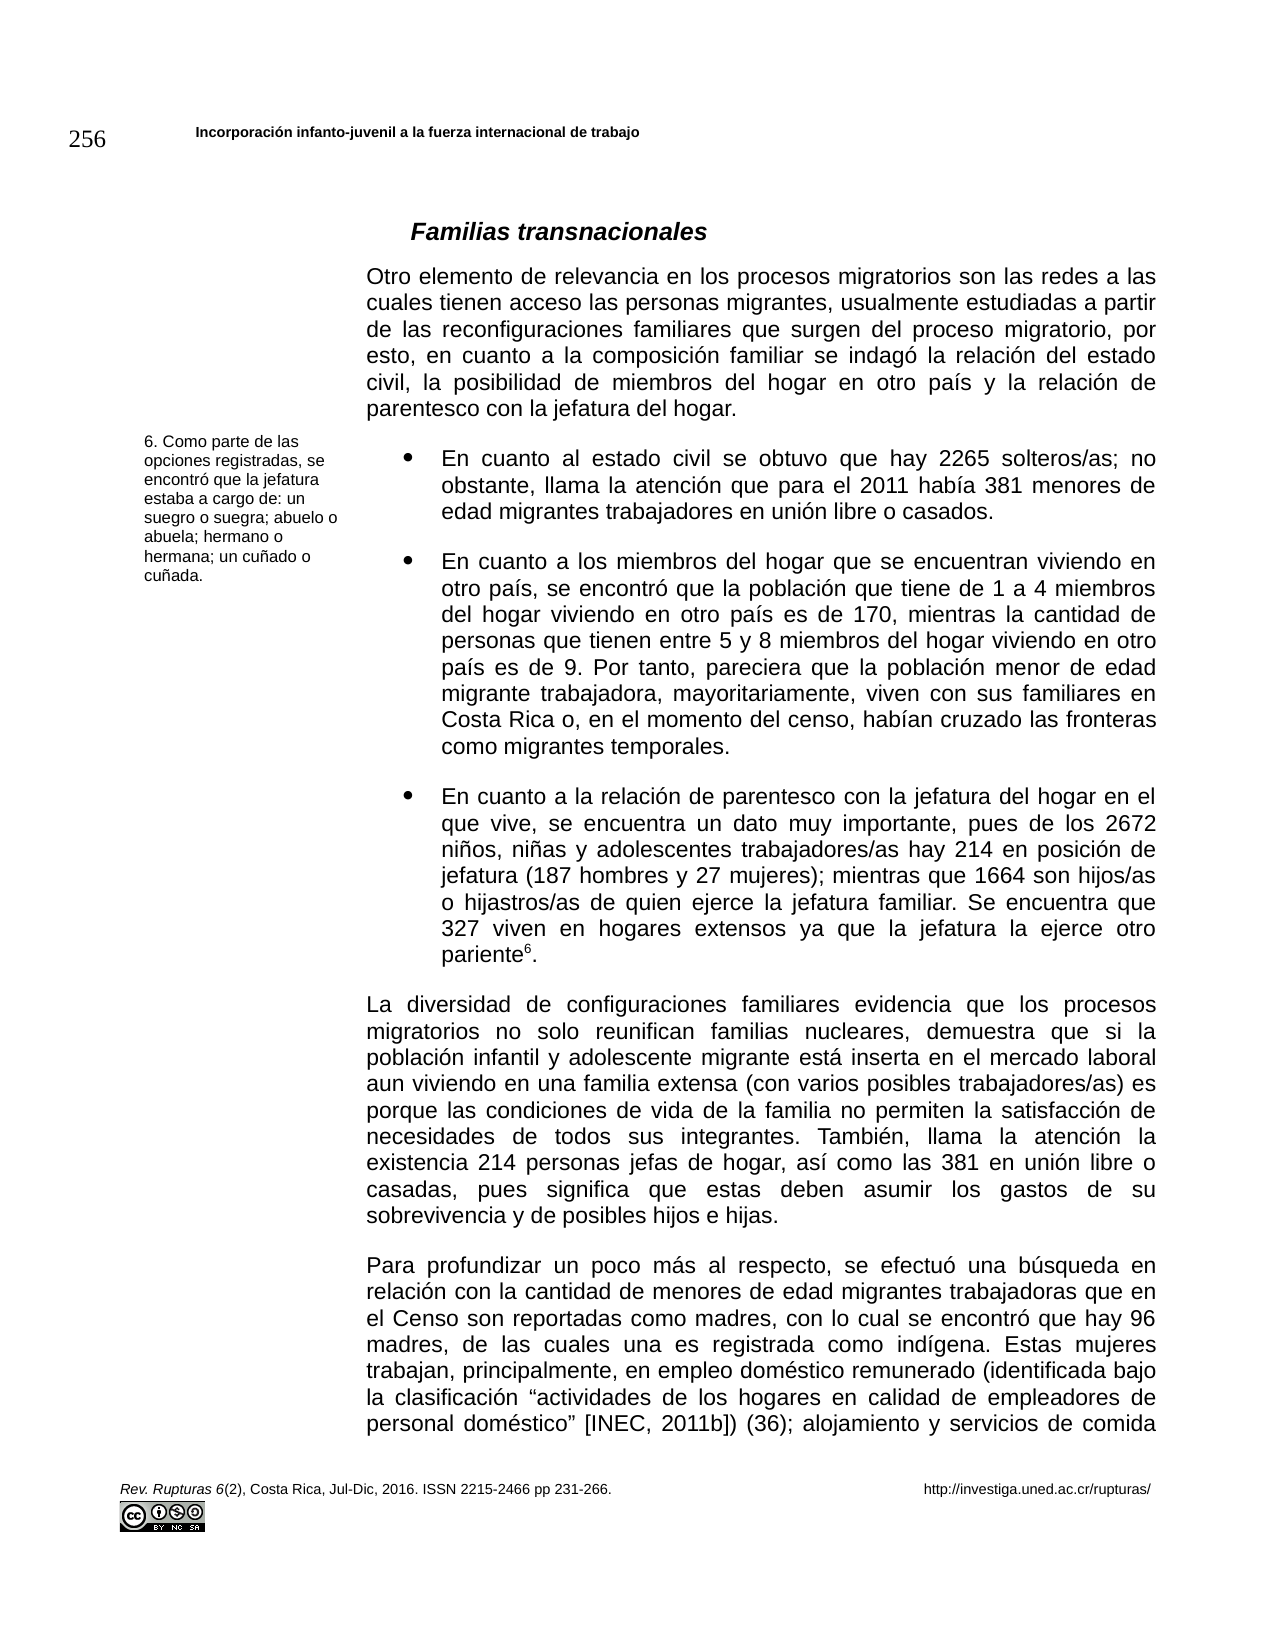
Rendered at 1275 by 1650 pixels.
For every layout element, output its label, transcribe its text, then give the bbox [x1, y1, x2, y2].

list En cuanto a la relación de parentesco con la jefatura del hogar en el que vive, se encuentra un dato muy importante, pues de los 2672 niños, niñas y adolescentes trabajadores/as hay 214 en posición de jefatura (187 hombres y 27 mujeres); mientras que 1664 son hijos/as o hijastros/as de quien ejerce la jefatura familiar. Se encuentra que 327 viven en hogares extensos ya que la jefatura la ejerce otro pariente6. [404, 783, 1157, 968]
text Para profundizar un poco más al respecto, se efectuó una búsqueda en relación con la cantidad de menores de edad migrantes trabajadoras que en el Censo son reportadas como madres, con lo cual se encontró que hay 96 madres, de las cuales una es registrada como indígena. Estas mujeres trabajan, principalmente, en empleo doméstico remunerado (identificada bajo la clasificación “actividades de los hogares en calidad de empleadores de personal doméstico” [INEC, 2011b]) (36); alojamiento y servicios de comida [366, 1252, 1157, 1436]
picture [119, 1501, 205, 1532]
list En cuanto al estado civil se obtuvo que hay 2265 solteros/as; no obstante, llama la atención que para el 2011 había 381 menores de edad migrantes trabajadores en unión libre o casados. [404, 445, 1157, 524]
text Otro elemento de relevancia en los procesos migratorios son las redes a las cuales tienen acceso las personas migrantes, usualmente estudiadas a partir de las reconfiguraciones familiares que surgen del proceso migratorio, por esto, en cuanto a la composición familiar se indagó la relación del estado civil, la posibilidad de miembros del hogar en otro país y la relación de parentesco con la jefatura del hogar. [366, 263, 1157, 421]
subtitle Familias transnacionales [410, 217, 1157, 245]
list En cuanto a los miembros del hogar que se encuentran viviendo en otro país, se encontró que la población que tiene de 1 a 4 miembros del hogar viviendo en otro país es de 170, mientras la cantidad de personas que tienen entre 5 y 8 miembros del hogar viviendo en otro país es de 9. Por tanto, pareciera que la población menor de edad migrante trabajadora, mayoritariamente, viven con sus familiares en Costa Rica o, en el momento del censo, habían cruzado las fronteras como migrantes temporales. [404, 548, 1157, 759]
text La diversidad de configuraciones familiares evidencia que los procesos migratorios no solo reunifican familias nucleares, demuestra que si la población infantil y adolescente migrante está inserta en el mercado laboral aun viviendo en una familia extensa (con varios posibles trabajadores/as) es porque las condiciones de vida de la familia no permiten la satisfacción de necesidades de todos sus integrantes. También, llama la atención la existencia 214 personas jefas de hogar, así como las 381 en unión libre o casadas, pues significa que estas deben asumir los gastos de su sobrevivencia y de posibles hijos e hijas. [366, 991, 1157, 1228]
